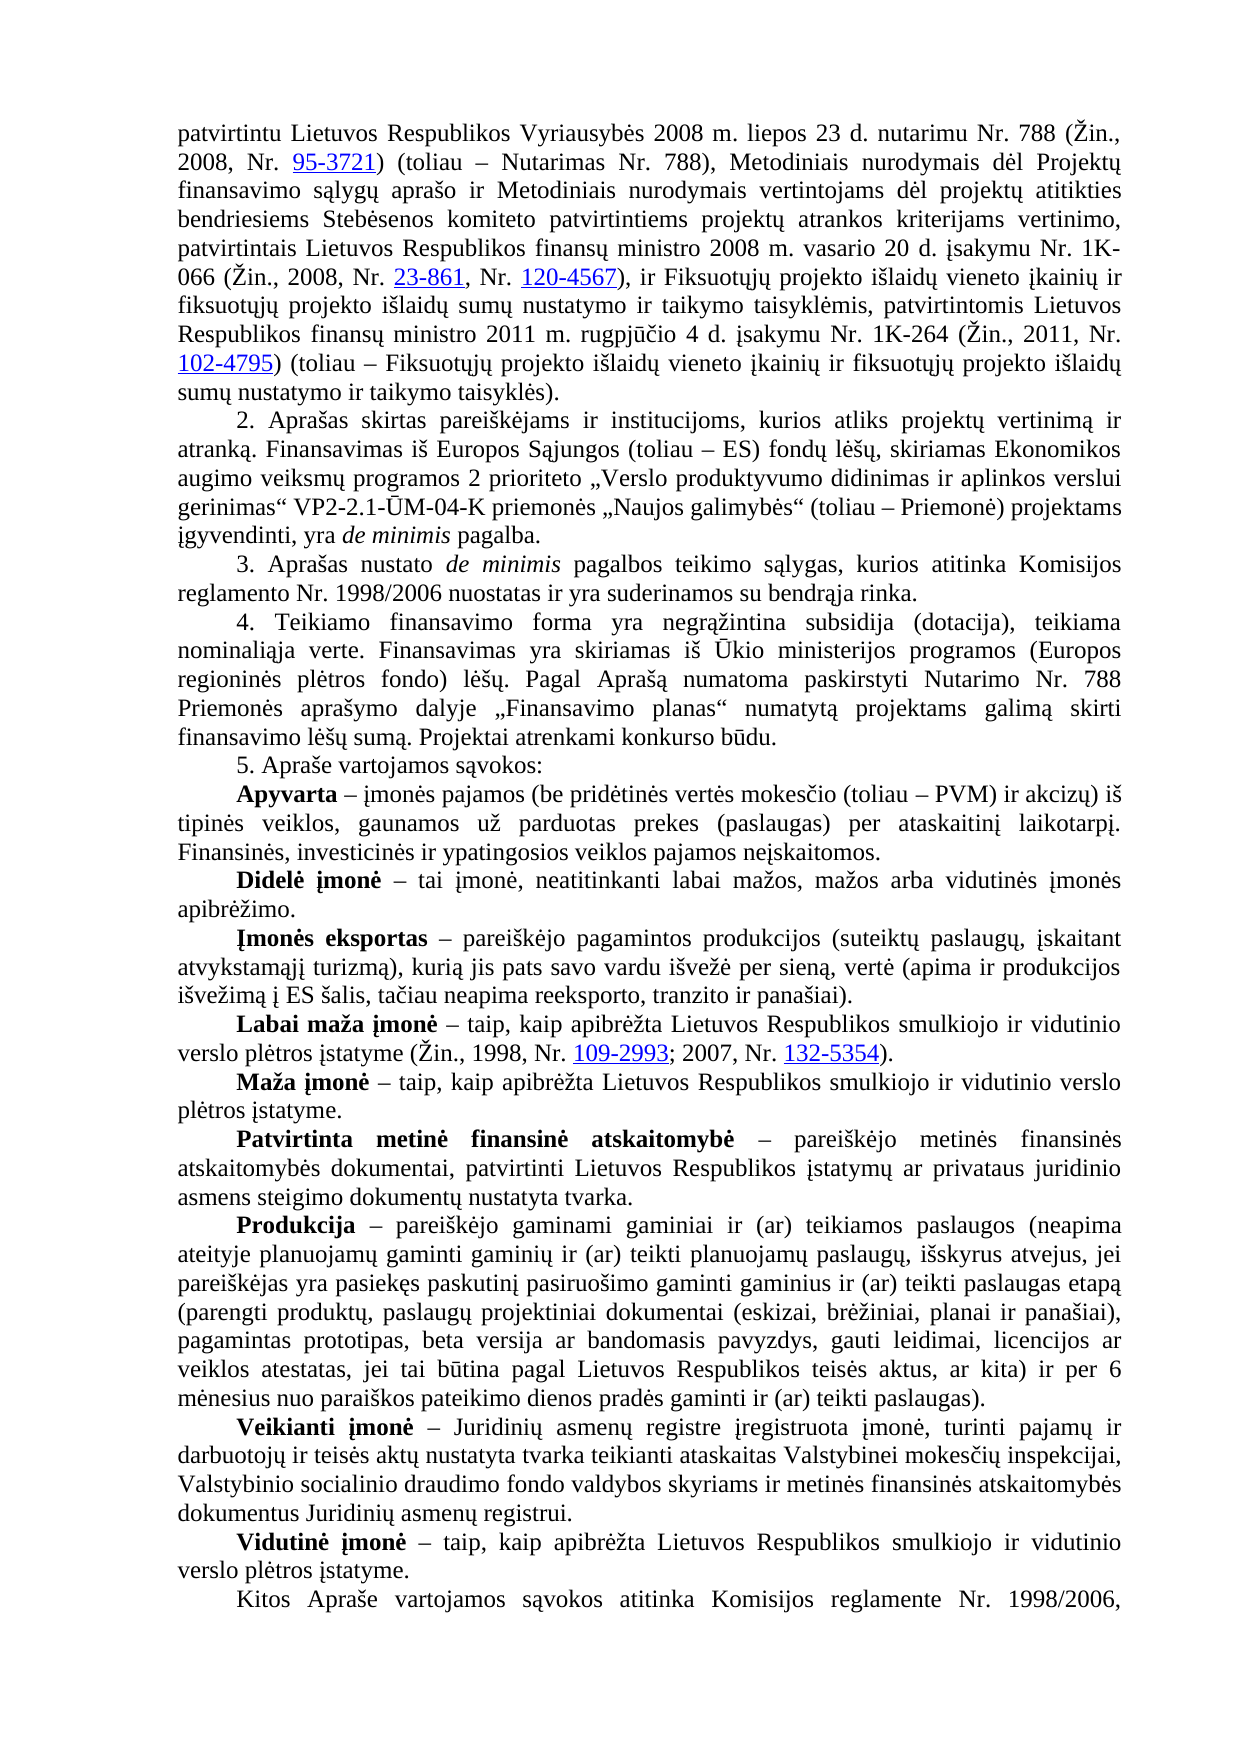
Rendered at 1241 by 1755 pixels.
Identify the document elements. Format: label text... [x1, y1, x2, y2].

text Vidutinė įmonė – taip, kaip apibrėžta Lietuvos Respublikos smulkiojo ir vidutinio verslo plėtros įstatyme. [177, 1527, 1122, 1584]
text patvirtintu Lietuvos Respublikos Vyriausybės 2008 m. liepos 23 d. nutarimu Nr. 788 (Žin., 2008, Nr. 95-3721) (toliau – Nutarimas Nr. 788), Metodiniais nurodymais dėl Projektų finansavimo sąlygų aprašo ir Metodiniais nurodymais vertintojams dėl projektų atitikties bendriesiems Stebėsenos komiteto patvirtintiems projektų atrankos kriterijams vertinimo, patvirtintais Lietuvos Respublikos finansų ministro 2008 m. vasario 20 d. įsakymu Nr. 1K-066 (Žin., 2008, Nr. 23-861, Nr. 120-4567), ir Fiksuotųjų projekto išlaidų vieneto įkainių ir fiksuotųjų projekto išlaidų sumų nustatymo ir taikymo taisyklėmis, patvirtintomis Lietuvos Respublikos finansų ministro 2011 m. rugpjūčio 4 d. įsakymu Nr. 1K-264 (Žin., 2011, Nr. 102-4795) (toliau – Fiksuotųjų projekto išlaidų vieneto įkainių ir fiksuotųjų projekto išlaidų sumų nustatymo ir taikymo taisyklės). [177, 118, 1122, 406]
text 3. Aprašas nustato de minimis pagalbos teikimo sąlygas, kurios atitinka Komisijos reglamento Nr. 1998/2006 nuostatas ir yra suderinamos su bendrąja rinka. [177, 549, 1122, 607]
text Įmonės eksportas – pareiškėjo pagamintos produkcijos (suteiktų paslaugų, įskaitant atvykstamąjį turizmą), kurią jis pats savo vardu išvežė per sieną, vertė (apima ir produkcijos išvežimą į ES šalis, tačiau neapima reeksporto, tranzito ir panašiai). [177, 923, 1122, 1009]
text 4. Teikiamo finansavimo forma yra negrąžintina subsidija (dotacija), teikiama nominaliąja verte. Finansavimas yra skiriamas iš Ūkio ministerijos programos (Europos regioninės plėtros fondo) lėšų. Pagal Aprašą numatoma paskirstyti Nutarimo Nr. 788 Priemonės aprašymo dalyje „Finansavimo planas“ numatytą projektams galimą skirti finansavimo lėšų sumą. Projektai atrenkami konkurso būdu. [177, 607, 1122, 751]
text Maža įmonė – taip, kaip apibrėžta Lietuvos Respublikos smulkiojo ir vidutinio verslo plėtros įstatyme. [177, 1067, 1122, 1124]
text Patvirtinta metinė finansinė atskaitomybė – pareiškėjo metinės finansinės atskaitomybės dokumentai, patvirtinti Lietuvos Respublikos įstatymų ar privataus juridinio asmens steigimo dokumentų nustatyta tvarka. [177, 1124, 1122, 1211]
text Veikianti įmonė – Juridinių asmenų registre įregistruota įmonė, turinti pajamų ir darbuotojų ir teisės aktų nustatyta tvarka teikianti ataskaitas Valstybinei mokesčių inspekcijai, Valstybinio socialinio draudimo fondo valdybos skyriams ir metinės finansinės atskaitomybės dokumentus Juridinių asmenų registrui. [177, 1412, 1122, 1527]
text Kitos Apraše vartojamos sąvokos atitinka Komisijos reglamente Nr. 1998/2006, [177, 1584, 1122, 1613]
text Didelė įmonė – tai įmonė, neatitinkanti labai mažos, mažos arba vidutinės įmonės apibrėžimo. [177, 866, 1122, 923]
text Produkcija – pareiškėjo gaminami gaminiai ir (ar) teikiamos paslaugos (neapima ateityje planuojamų gaminti gaminių ir (ar) teikti planuojamų paslaugų, išskyrus atvejus, jei pareiškėjas yra pasiekęs paskutinį pasiruošimo gaminti gaminius ir (ar) teikti paslaugas etapą (parengti produktų, paslaugų projektiniai dokumentai (eskizai, brėžiniai, planai ir panašiai), pagamintas prototipas, beta versija ar bandomasis pavyzdys, gauti leidimai, licencijos ar veiklos atestatas, jei tai būtina pagal Lietuvos Respublikos teisės aktus, ar kita) ir per 6 mėnesius nuo paraiškos pateikimo dienos pradės gaminti ir (ar) teikti paslaugas). [177, 1211, 1122, 1412]
text 2. Aprašas skirtas pareiškėjams ir institucijoms, kurios atliks projektų vertinimą ir atranką. Finansavimas iš Europos Sąjungos (toliau – ES) fondų lėšų, skiriamas Ekonomikos augimo veiksmų programos 2 prioriteto „Verslo produktyvumo didinimas ir aplinkos verslui gerinimas“ VP2-2.1-ŪM-04-K priemonės „Naujos galimybės“ (toliau – Priemonė) projektams įgyvendinti, yra de minimis pagalba. [177, 406, 1122, 549]
text 5. Apraše vartojamos sąvokos: [177, 751, 1122, 779]
text Apyvarta – įmonės pajamos (be pridėtinės vertės mokesčio (toliau – PVM) ir akcizų) iš tipinės veiklos, gaunamos už parduotas prekes (paslaugas) per ataskaitinį laikotarpį. Finansinės, investicinės ir ypatingosios veiklos pajamos neįskaitomos. [177, 779, 1122, 866]
text Labai maža įmonė – taip, kaip apibrėžta Lietuvos Respublikos smulkiojo ir vidutinio verslo plėtros įstatyme (Žin., 1998, Nr. 109-2993; 2007, Nr. 132-5354). [177, 1009, 1122, 1067]
